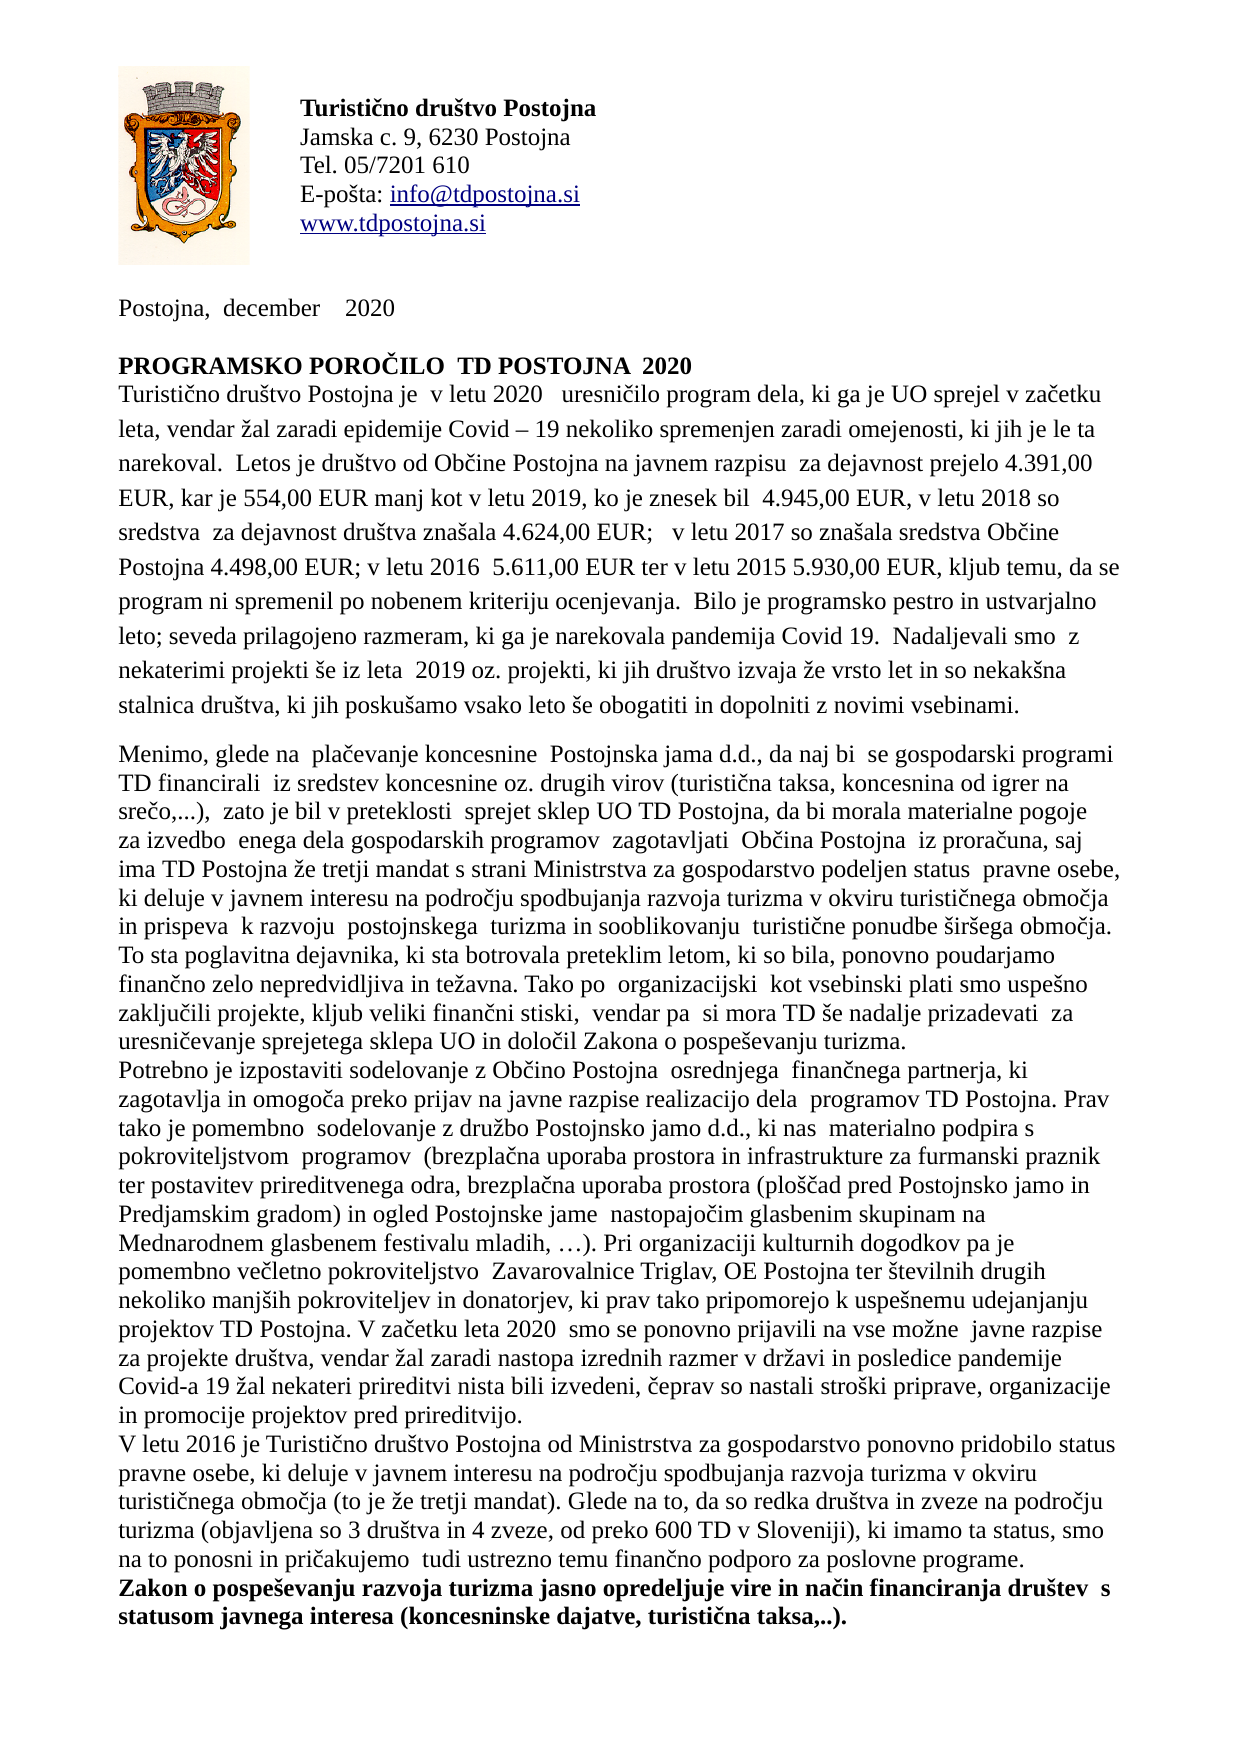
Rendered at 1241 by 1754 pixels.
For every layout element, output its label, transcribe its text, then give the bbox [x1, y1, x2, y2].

text www.tdpostojna.si [300, 208, 778, 237]
text Turistično društvo Postojna je v letu 2020 uresničilo program dela, ki ga je UO sprejel v začetku leta, vendar žal zaradi epidemije Covid – 19 nekoliko spremenjen zaradi omejenosti, ki jih je le ta narekoval. Letos je društvo od Občine Postojna na javnem razpisu za dejavnost prejelo 4.391,00 EUR, kar je 554,00 EUR manj kot v letu 2019, ko je znesek bil 4.945,00 EUR, v letu 2018 so sredstva za dejavnost društva znašala 4.624,00 EUR; v letu 2017 so znašala sredstva Občine Postojna 4.498,00 EUR; v letu 2016 5.611,00 EUR ter v letu 2015 5.930,00 EUR, kljub temu, da se program ni spremenil po nobenem kriteriju ocenjevanja. Bilo je programsko pestro in ustvarjalno leto; seveda prilagojeno razmeram, ki ga je narekovala pandemija Covid 19. Nadaljevali smo z nekaterimi projekti še iz leta 2019 oz. projekti, ki jih društvo izvaja že vrsto let in so nekakšna stalnica društva, ki jih poskušamo vsako leto še obogatiti in dopolniti z novimi vsebinami. [118, 379, 1122, 719]
subtitle Turistično društvo Postojna [300, 93, 778, 122]
picture [118, 66, 250, 265]
text E-pošta: info@tdpostojna.si [300, 179, 778, 208]
text Potrebno je izpostaviti sodelovanje z Občino Postojna osrednjega finančnega partnerja, ki zagotavlja in omogoča preko prijav na javne razpise realizacijo dela programov TD Postojna. Prav tako je pomembno sodelovanje z družbo Postojnsko jamo d.d., ki nas materialno podpira s pokroviteljstvom programov (brezplačna uporaba prostora in infrastrukture za furmanski praznik ter postavitev prireditvenega odra, brezplačna uporaba prostora (ploščad pred Postojnsko jamo in Predjamskim gradom) in ogled Postojnske jame nastopajočim glasbenim skupinam na Mednarodnem glasbenem festivalu mladih, …). Pri organizaciji kulturnih dogodkov pa je pomembno večletno pokroviteljstvo Zavarovalnice Triglav, OE Postojna ter številnih drugih nekoliko manjših pokroviteljev in donatorjev, ki prav tako pripomorejo k uspešnemu udejanjanju projektov TD Postojna. V začetku leta 2020 smo se ponovno prijavili na vse možne javne razpise za projekte društva, vendar žal zaradi nastopa izrednih razmer v državi in posledice pandemije Covid-a 19 žal nekateri prireditvi nista bili izvedeni, čeprav so nastali stroški priprave, organizacije in promocije projektov pred prireditvijo. [118, 1055, 1122, 1429]
text Menimo, glede na plačevanje koncesnine Postojnska jama d.d., da naj bi se gospodarski programi TD financirali iz sredstev koncesnine oz. drugih virov (turistična taksa, koncesnina od igrer na srečo,...), zato je bil v preteklosti sprejet sklep UO TD Postojna, da bi morala materialne pogoje za izvedbo enega dela gospodarskih programov zagotavljati Občina Postojna iz proračuna, saj ima TD Postojna že tretji mandat s strani Ministrstva za gospodarstvo podeljen status pravne osebe, ki deluje v javnem interesu na področju spodbujanja razvoja turizma v okviru turističnega območja in prispeva k razvoju postojnskega turizma in sooblikovanju turistične ponudbe širšega območja. To sta poglavitna dejavnika, ki sta botrovala preteklim letom, ki so bila, ponovno poudarjamo finančno zelo nepredvidljiva in težavna. Tako po organizacijski kot vsebinski plati smo uspešno zaključili projekte, kljub veliki finančni stiski, vendar pa si mora TD še nadalje prizadevati za uresničevanje sprejetega sklepa UO in določil Zakona o pospeševanju turizma. [118, 739, 1122, 1055]
subtitle PROGRAMSKO POROČILO TD POSTOJNA 2020 [118, 351, 1122, 379]
text V letu 2016 je Turistično društvo Postojna od Ministrstva za gospodarstvo ponovno pridobilo status pravne osebe, ki deluje v javnem interesu na področju spodbujanja razvoja turizma v okviru turističnega območja (to je že tretji mandat). Glede na to, da so redka društva in zveze na področju turizma (objavljena so 3 društva in 4 zveze, od preko 600 TD v Sloveniji), ki imamo ta status, smo na to ponosni in pričakujemo tudi ustrezno temu finančno podporo za poslovne programe. [118, 1429, 1122, 1573]
text Postojna, december 2020 [118, 293, 1122, 322]
text Zakon o pospeševanju razvoja turizma jasno opredeljuje vire in način financiranja društev s statusom javnega interesa (koncesninske dajatve, turistična taksa,..). [118, 1573, 1122, 1630]
text Jamska c. 9, 6230 Postojna [300, 122, 778, 150]
text Tel. 05/7201 610 [300, 150, 778, 179]
